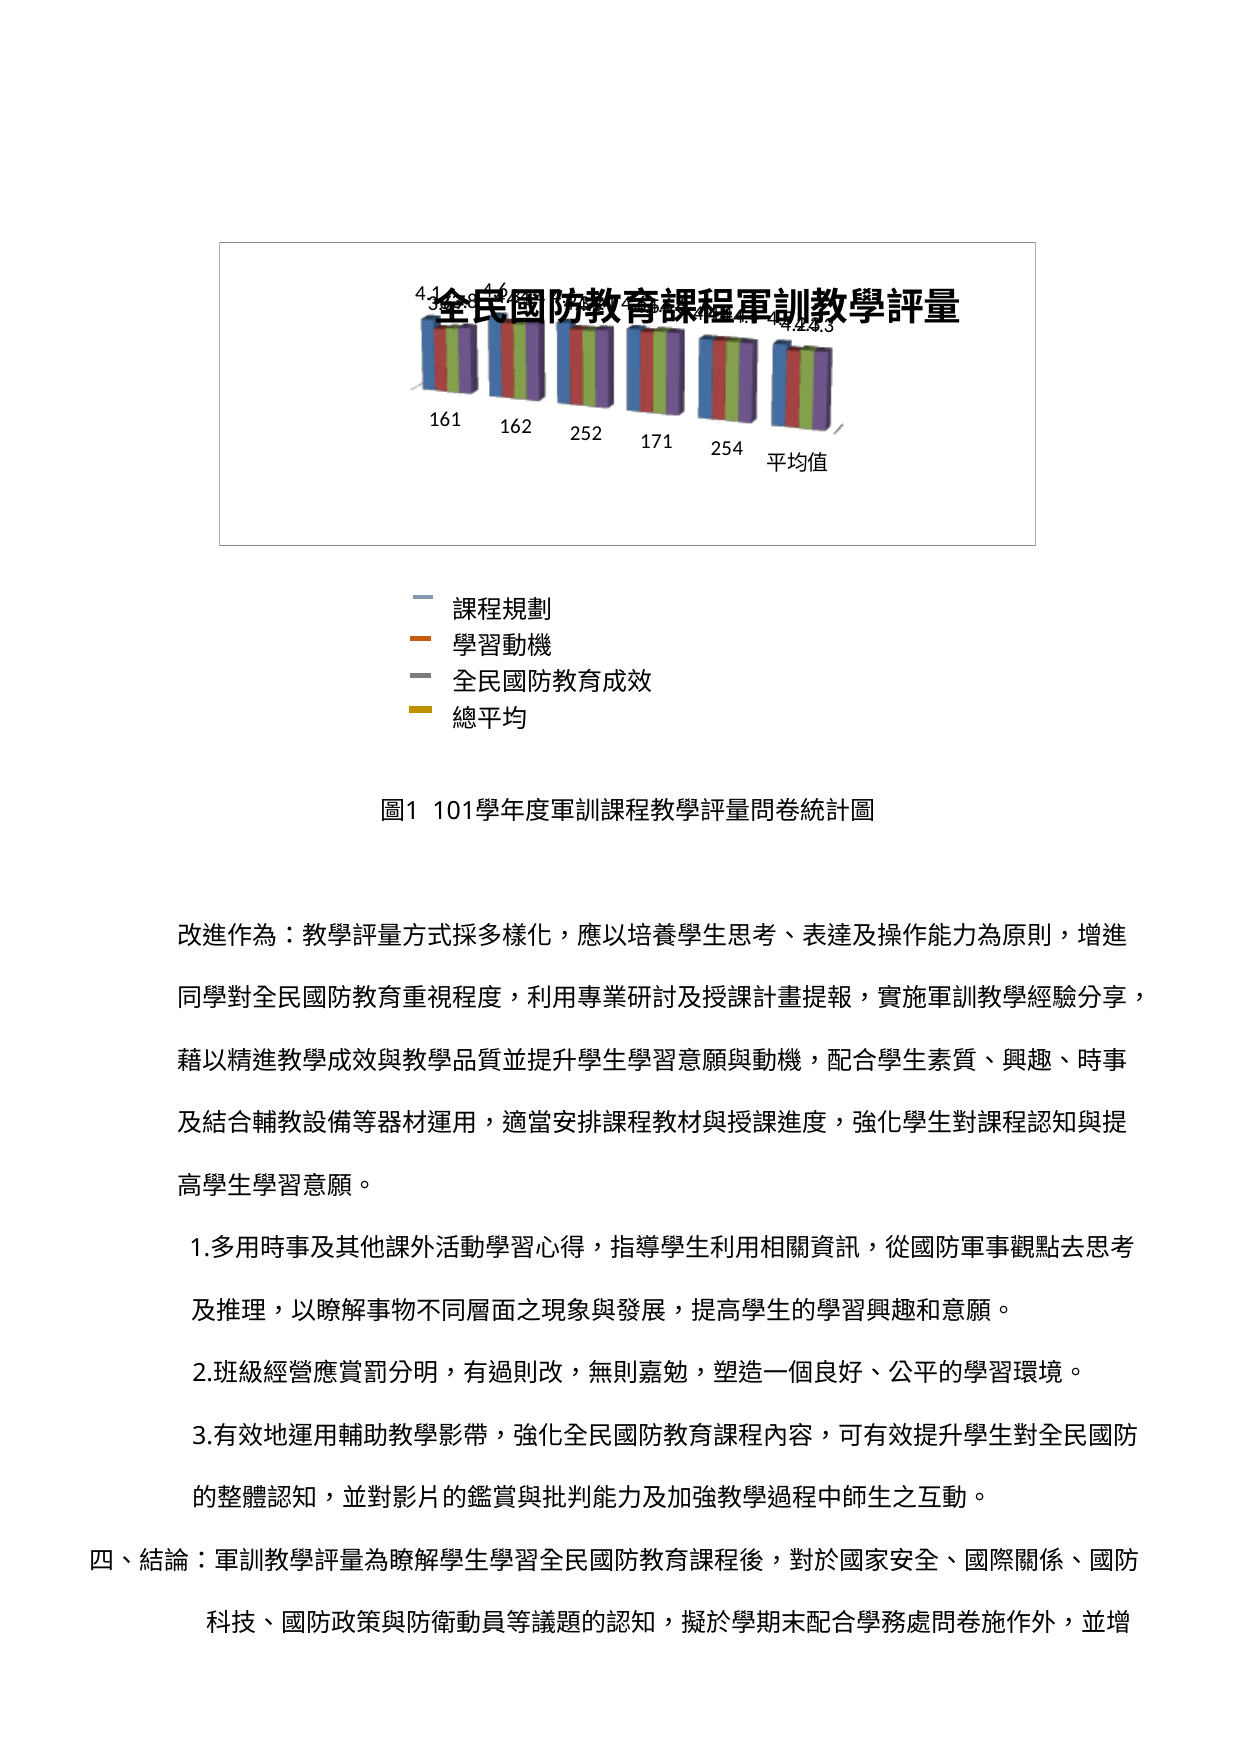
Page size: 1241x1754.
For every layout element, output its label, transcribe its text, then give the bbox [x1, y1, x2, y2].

text 2.班級經營應賞罰分明，有過則改，無則嘉勉，塑造一個良好、公平的學習環境。 [177, 1329, 1152, 1392]
text 3.有效地運用輔助教學影帶，強化全民國防教育課程內容，可有效提升學生對全民國防的整體認知，並對影片的鑑賞與批判能力及加強教學過程中師生之互動。 [192, 1392, 1152, 1517]
text 圖1 101學年度軍訓課程教學評量問卷統計圖 [103, 767, 1152, 829]
text 四、結論：軍訓教學評量為瞭解學生學習全民國防教育課程後，對於國家安全、國際關係、國防科技、國防政策與防衛動員等議題的認知，擬於學期末配合學務處問卷施作外，並增 [89, 1517, 1152, 1642]
text 1.多用時事及其他課外活動學習心得，指導學生利用相關資訊，從國防軍事觀點去思考及推理，以瞭解事物不同層面之現象與發展，提高學生的學習興趣和意願。 [183, 1204, 1152, 1329]
text 改進作為：教學評量方式採多樣化，應以培養學生思考、表達及操作能力為原則，增進同學對全民國防教育重視程度，利用專業研討及授課計畫提報，實施軍訓教學經驗分享，藉以精進教學成效與教學品質並提升學生學習意願與動機，配合學生素質、興趣、時事及結合輔教設備等器材運用，適當安排課程教材與授課進度，強化學生對課程認知與提高學生學習意願。 [177, 892, 1152, 1204]
